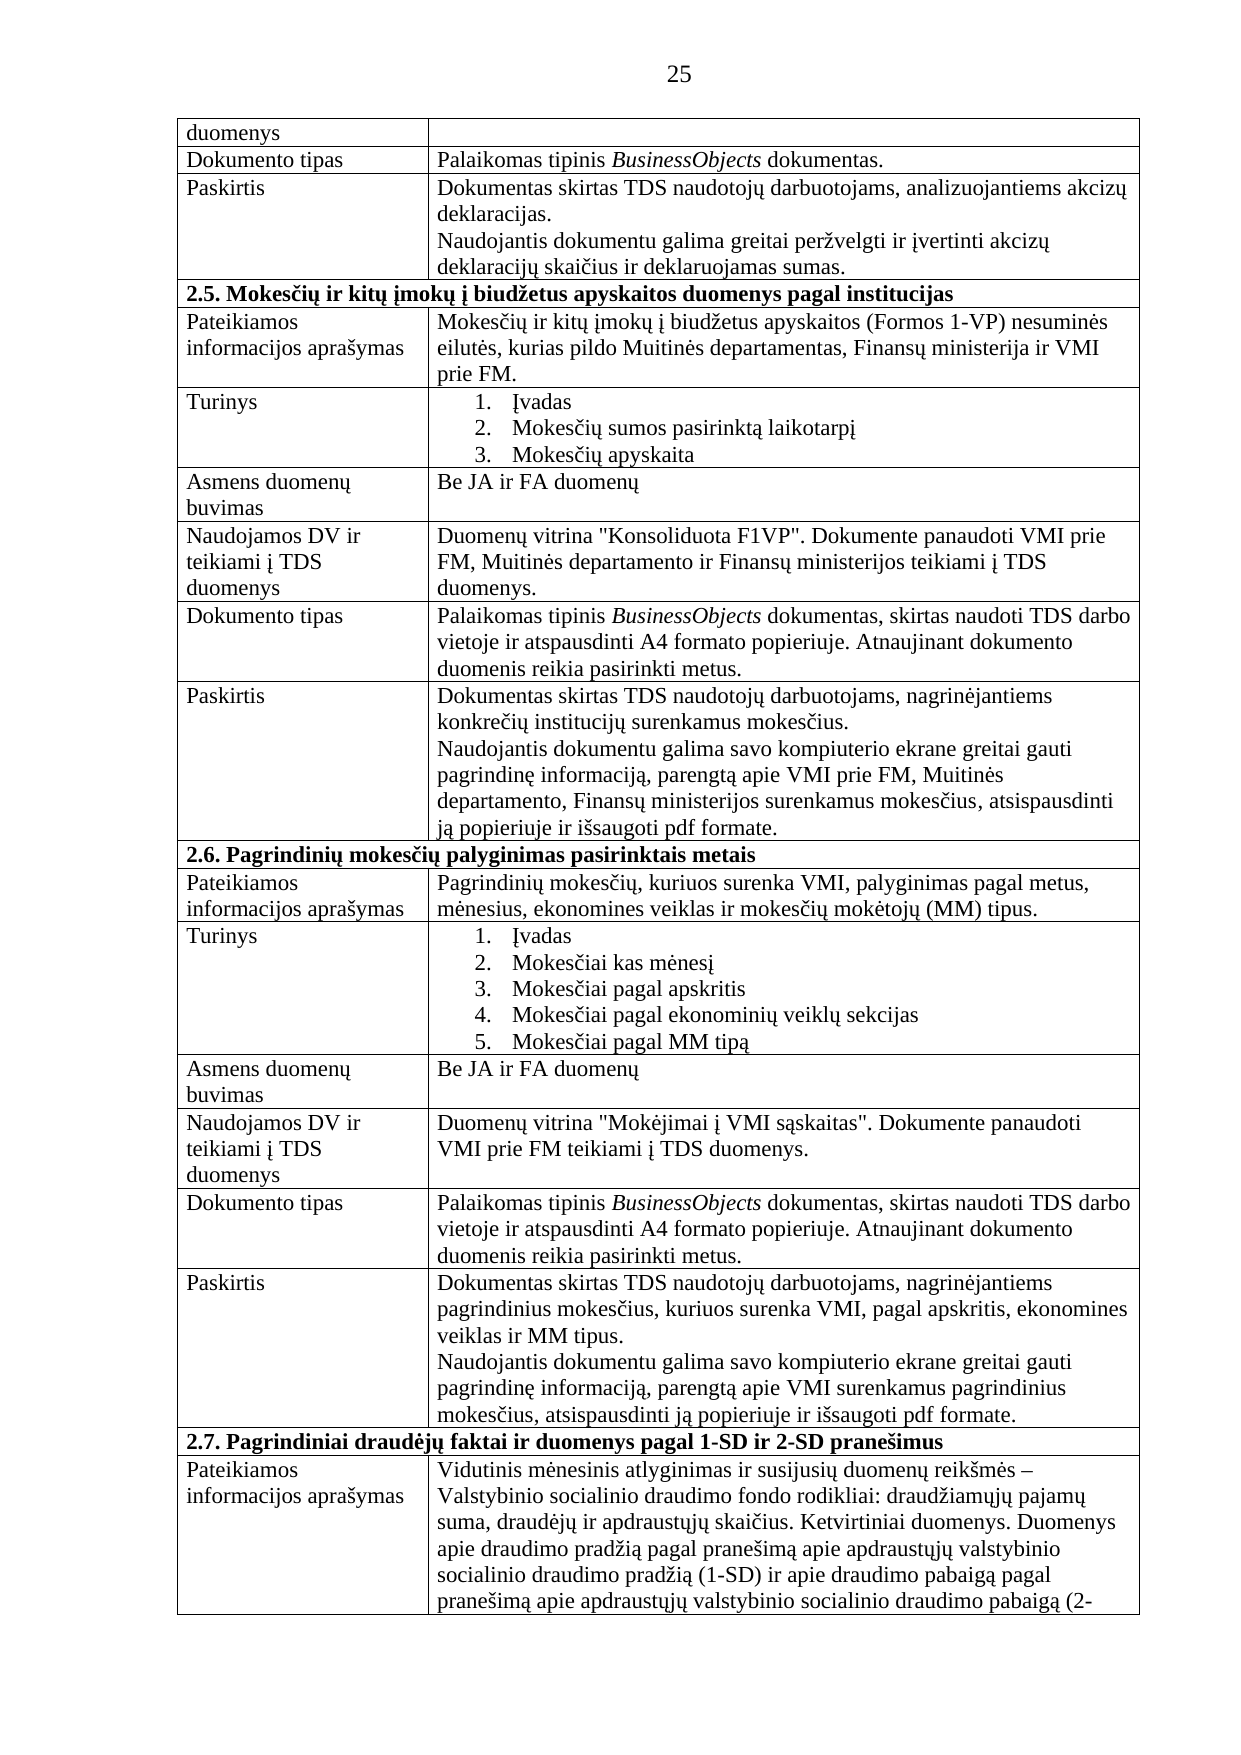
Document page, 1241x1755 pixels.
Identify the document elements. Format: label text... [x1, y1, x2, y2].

table_cell Dokumentas skirtas TDS naudotojų darbuotojams, nagrinėjantiems konkrečių institucijų surenkamus mokesčius. Naudojantis dokumentu galima savo kompiuterio ekrane greitai gauti pagrindinę informaciją, parengtą apie VMI prie FM, Muitinės departamento, Finansų ministerijos surenkamus mokesčius, atsispausdinti ją popieriuje ir išsaugoti pdf formate. [429, 682, 1139, 840]
table_cell [429, 119, 1139, 146]
table_cell Palaikomas tipinis BusinessObjects dokumentas, skirtas naudoti TDS darbo vietoje ir atspausdinti A4 formato popieriuje. Atnaujinant dokumento duomenis reikia pasirinkti metus. [429, 602, 1139, 681]
table_cell Duomenų vitrina "Mokėjimai į VMI sąskaitas". Dokumente panaudoti VMI prie FM teikiami į TDS duomenys. [429, 1109, 1139, 1188]
table_cell Be JA ir FA duomenų [429, 468, 1139, 521]
table_cell 2.5. Mokesčių ir kitų įmokų į biudžetus apyskaitos duomenys pagal institucijas [178, 280, 1139, 307]
table_cell Turinys [178, 388, 428, 467]
table_cell Dokumento tipas [178, 147, 428, 173]
table_cell Dokumento tipas [178, 1189, 428, 1268]
table_cell 1. Įvadas 2. Mokesčiai kas mėnesį 3. Mokesčiai pagal apskritis 4. Mokesčiai pagal ekonominių veiklų sekcijas 5. Mokesčiai pagal MM tipą [429, 922, 1139, 1054]
table_cell Mokesčių ir kitų įmokų į biudžetus apyskaitos (Formos 1-VP) nesuminės eilutės, kurias pildo Muitinės departamentas, Finansų ministerija ir VMI prie FM. [429, 308, 1139, 387]
table_cell Pagrindinių mokesčių, kuriuos surenka VMI, palyginimas pagal metus, mėnesius, ekonomines veiklas ir mokesčių mokėtojų (MM) tipus. [429, 869, 1139, 921]
table_cell Dokumentas skirtas TDS naudotojų darbuotojams, nagrinėjantiems pagrindinius mokesčius, kuriuos surenka VMI, pagal apskritis, ekonomines veiklas ir MM tipus. Naudojantis dokumentu galima savo kompiuterio ekrane greitai gauti pagrindinę informaciją, parengtą apie VMI surenkamus pagrindinius mokesčius, atsispausdinti ją popieriuje ir išsaugoti pdf formate. [429, 1269, 1139, 1427]
table_cell 2.7. Pagrindiniai draudėjų faktai ir duomenys pagal 1-SD ir 2-SD pranešimus [178, 1428, 1139, 1454]
table_cell Pateikiamos informacijos aprašymas [178, 1456, 428, 1614]
table_cell Pateikiamos informacijos aprašymas [178, 869, 428, 921]
table_cell Dokumentas skirtas TDS naudotojų darbuotojams, analizuojantiems akcizų deklaracijas. Naudojantis dokumentu galima greitai peržvelgti ir įvertinti akcizų deklaracijų skaičius ir deklaruojamas sumas. [429, 174, 1139, 279]
table_cell 2.6. Pagrindinių mokesčių palyginimas pasirinktais metais [178, 841, 1139, 867]
table_cell Naudojamos DV ir teikiami į TDS duomenys [178, 522, 428, 601]
table_cell Paskirtis [178, 174, 428, 279]
table_cell 1. Įvadas 2. Mokesčių sumos pasirinktą laikotarpį 3. Mokesčių apyskaita [429, 388, 1139, 467]
table_cell Asmens duomenų buvimas [178, 1055, 428, 1108]
table_cell Duomenų vitrina "Konsoliduota F1VP". Dokumente panaudoti VMI prie FM, Muitinės departamento ir Finansų ministerijos teikiami į TDS duomenys. [429, 522, 1139, 601]
table_cell Palaikomas tipinis BusinessObjects dokumentas, skirtas naudoti TDS darbo vietoje ir atspausdinti A4 formato popieriuje. Atnaujinant dokumento duomenis reikia pasirinkti metus. [429, 1189, 1139, 1268]
table_cell Naudojamos DV ir teikiami į TDS duomenys [178, 1109, 428, 1188]
table_cell Pateikiamos informacijos aprašymas [178, 308, 428, 387]
table_cell Be JA ir FA duomenų [429, 1055, 1139, 1108]
table_cell Asmens duomenų buvimas [178, 468, 428, 521]
table_cell Paskirtis [178, 682, 428, 840]
table_cell Vidutinis mėnesinis atlyginimas ir susijusių duomenų reikšmės – Valstybinio socialinio draudimo fondo rodikliai: draudžiamųjų pajamų suma, draudėjų ir apdraustųjų skaičius. Ketvirtiniai duomenys. Duomenys apie draudimo pradžią pagal pranešimą apie apdraustųjų valstybinio socialinio draudimo pradžią (1-SD) ir apie draudimo pabaigą pagal pranešimą apie apdraustųjų valstybinio socialinio draudimo pabaigą (2- [429, 1456, 1139, 1614]
table_cell Paskirtis [178, 1269, 428, 1427]
table_cell duomenys [178, 119, 428, 146]
table_cell Dokumento tipas [178, 602, 428, 681]
table_cell Palaikomas tipinis BusinessObjects dokumentas. [429, 147, 1139, 173]
table_cell Turinys [178, 922, 428, 1054]
